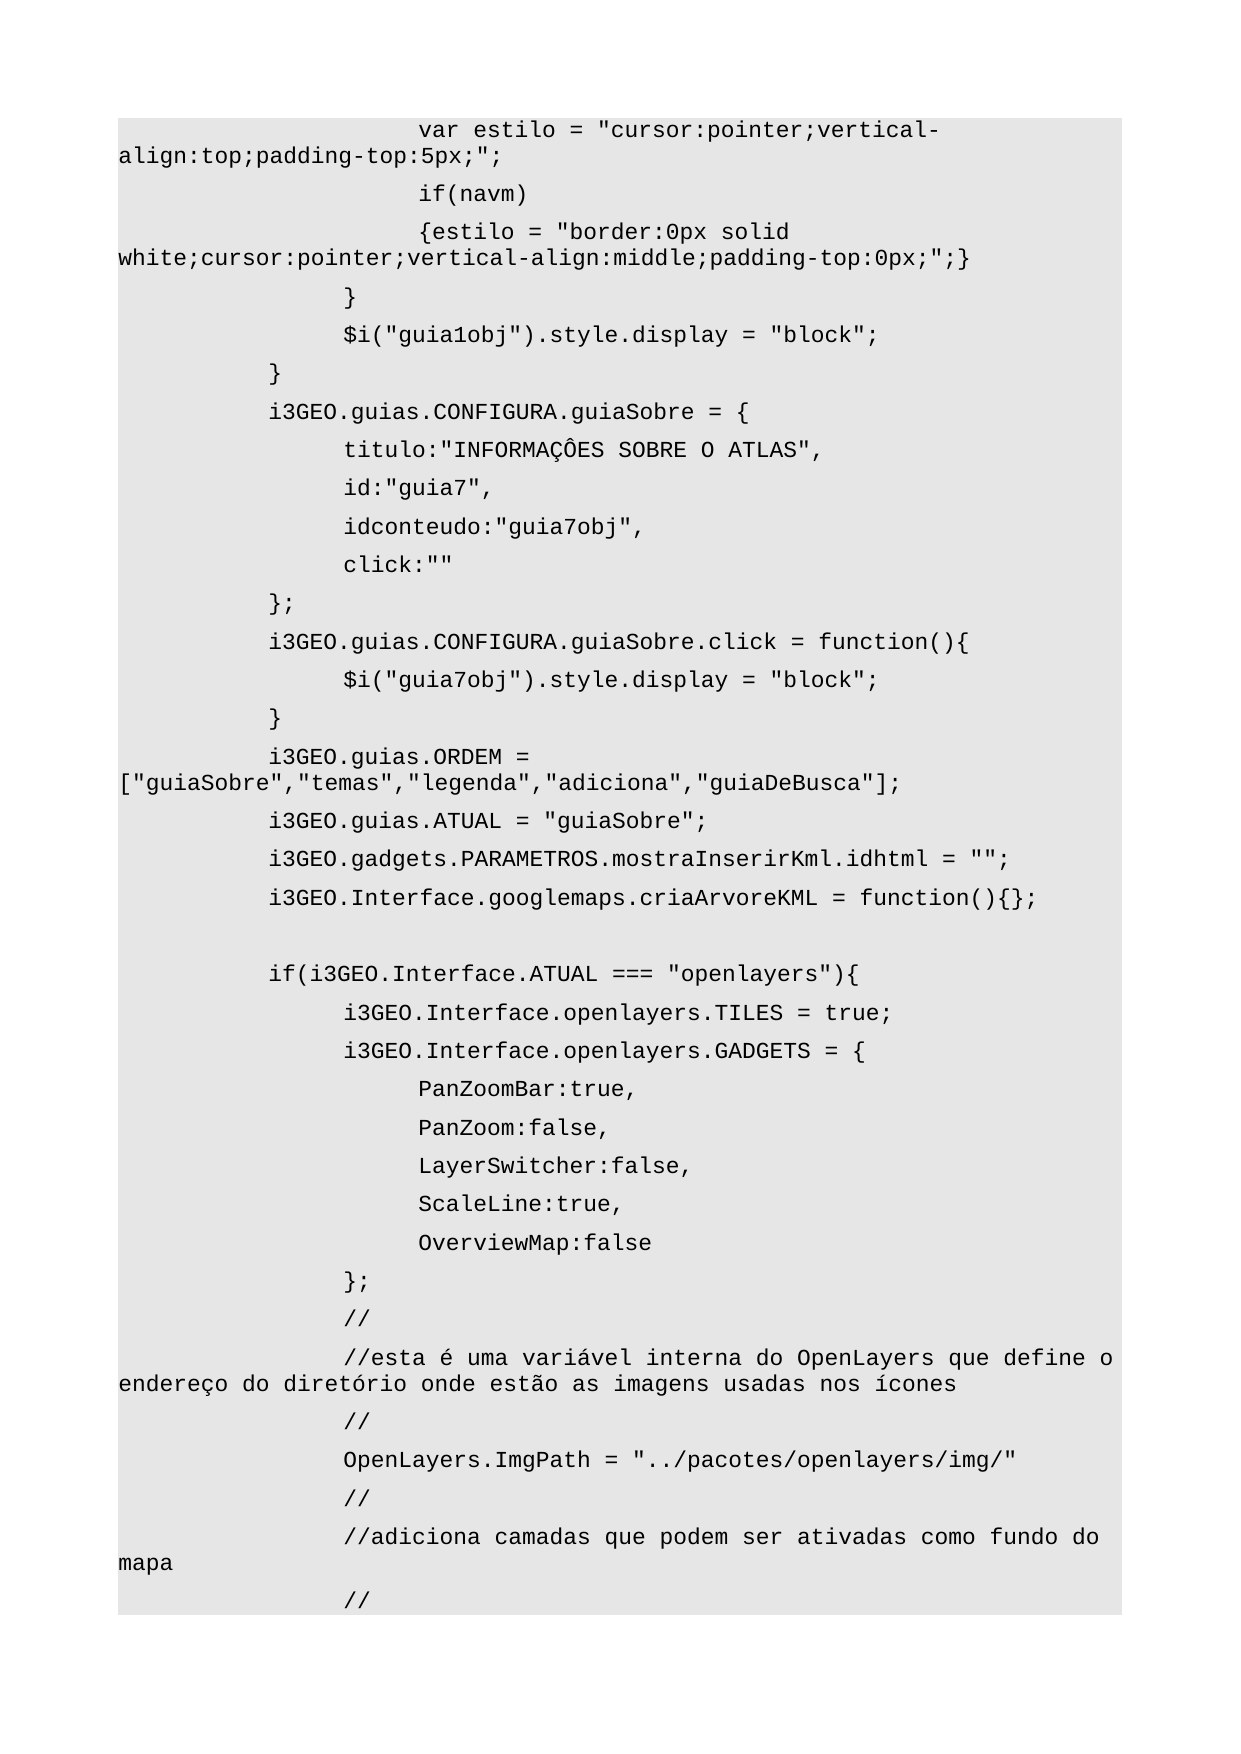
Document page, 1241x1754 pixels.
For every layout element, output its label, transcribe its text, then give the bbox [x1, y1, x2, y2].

text if(navm) [118, 182, 1122, 208]
text $i("guia1obj").style.display = "block"; [118, 323, 1122, 349]
text // [118, 1410, 1122, 1436]
text }; [118, 1269, 1122, 1295]
text titulo:"INFORMAÇÔES SOBRE O ATLAS", [118, 438, 1122, 464]
text $i("guia7obj").style.display = "block"; [118, 668, 1122, 694]
text //esta é uma variável interna do OpenLayers que define o endereço do diretório onde estão as imagens usadas nos ícones [118, 1346, 1122, 1398]
text ScaleLine:true, [118, 1193, 1122, 1218]
text click:"" [118, 553, 1122, 579]
text } [118, 707, 1122, 733]
text // [118, 1487, 1122, 1513]
text idconteudo:"guia7obj", [118, 515, 1122, 541]
text } [118, 362, 1122, 388]
text PanZoom:false, [118, 1116, 1122, 1142]
text }; [118, 592, 1122, 618]
text i3GEO.guias.CONFIGURA.guiaSobre = { [118, 400, 1122, 426]
text id:"guia7", [118, 477, 1122, 503]
text // [118, 1589, 1122, 1615]
text i3GEO.gadgets.PARAMETROS.mostraInserirKml.idhtml = ""; [118, 848, 1122, 873]
text i3GEO.Interface.openlayers.GADGETS = { [118, 1039, 1122, 1065]
text // [118, 1308, 1122, 1333]
text {estilo = "border:0px solid white;cursor:pointer;vertical-align:middle;padding-top:0px;";} [118, 221, 1122, 273]
text i3GEO.Interface.openlayers.TILES = true; [118, 1001, 1122, 1027]
text OpenLayers.ImgPath = "../pacotes/openlayers/img/" [118, 1448, 1122, 1474]
text } [118, 285, 1122, 311]
text i3GEO.guias.ORDEM = ["guiaSobre","temas","legenda","adiciona","guiaDeBusca"]; [118, 745, 1122, 797]
text if(i3GEO.Interface.ATUAL === "openlayers"){ [118, 963, 1122, 988]
text i3GEO.Interface.googlemaps.criaArvoreKML = function(){}; [118, 886, 1122, 912]
text i3GEO.guias.CONFIGURA.guiaSobre.click = function(){ [118, 630, 1122, 656]
text LayerSwitcher:false, [118, 1154, 1122, 1180]
text i3GEO.guias.ATUAL = "guiaSobre"; [118, 809, 1122, 835]
text var estilo = "cursor:pointer;vertical-align:top;padding-top:5px;"; [118, 118, 1122, 170]
text OverviewMap:false [118, 1231, 1122, 1257]
text //adiciona camadas que podem ser ativadas como fundo do mapa [118, 1525, 1122, 1577]
text PanZoomBar:true, [118, 1078, 1122, 1103]
